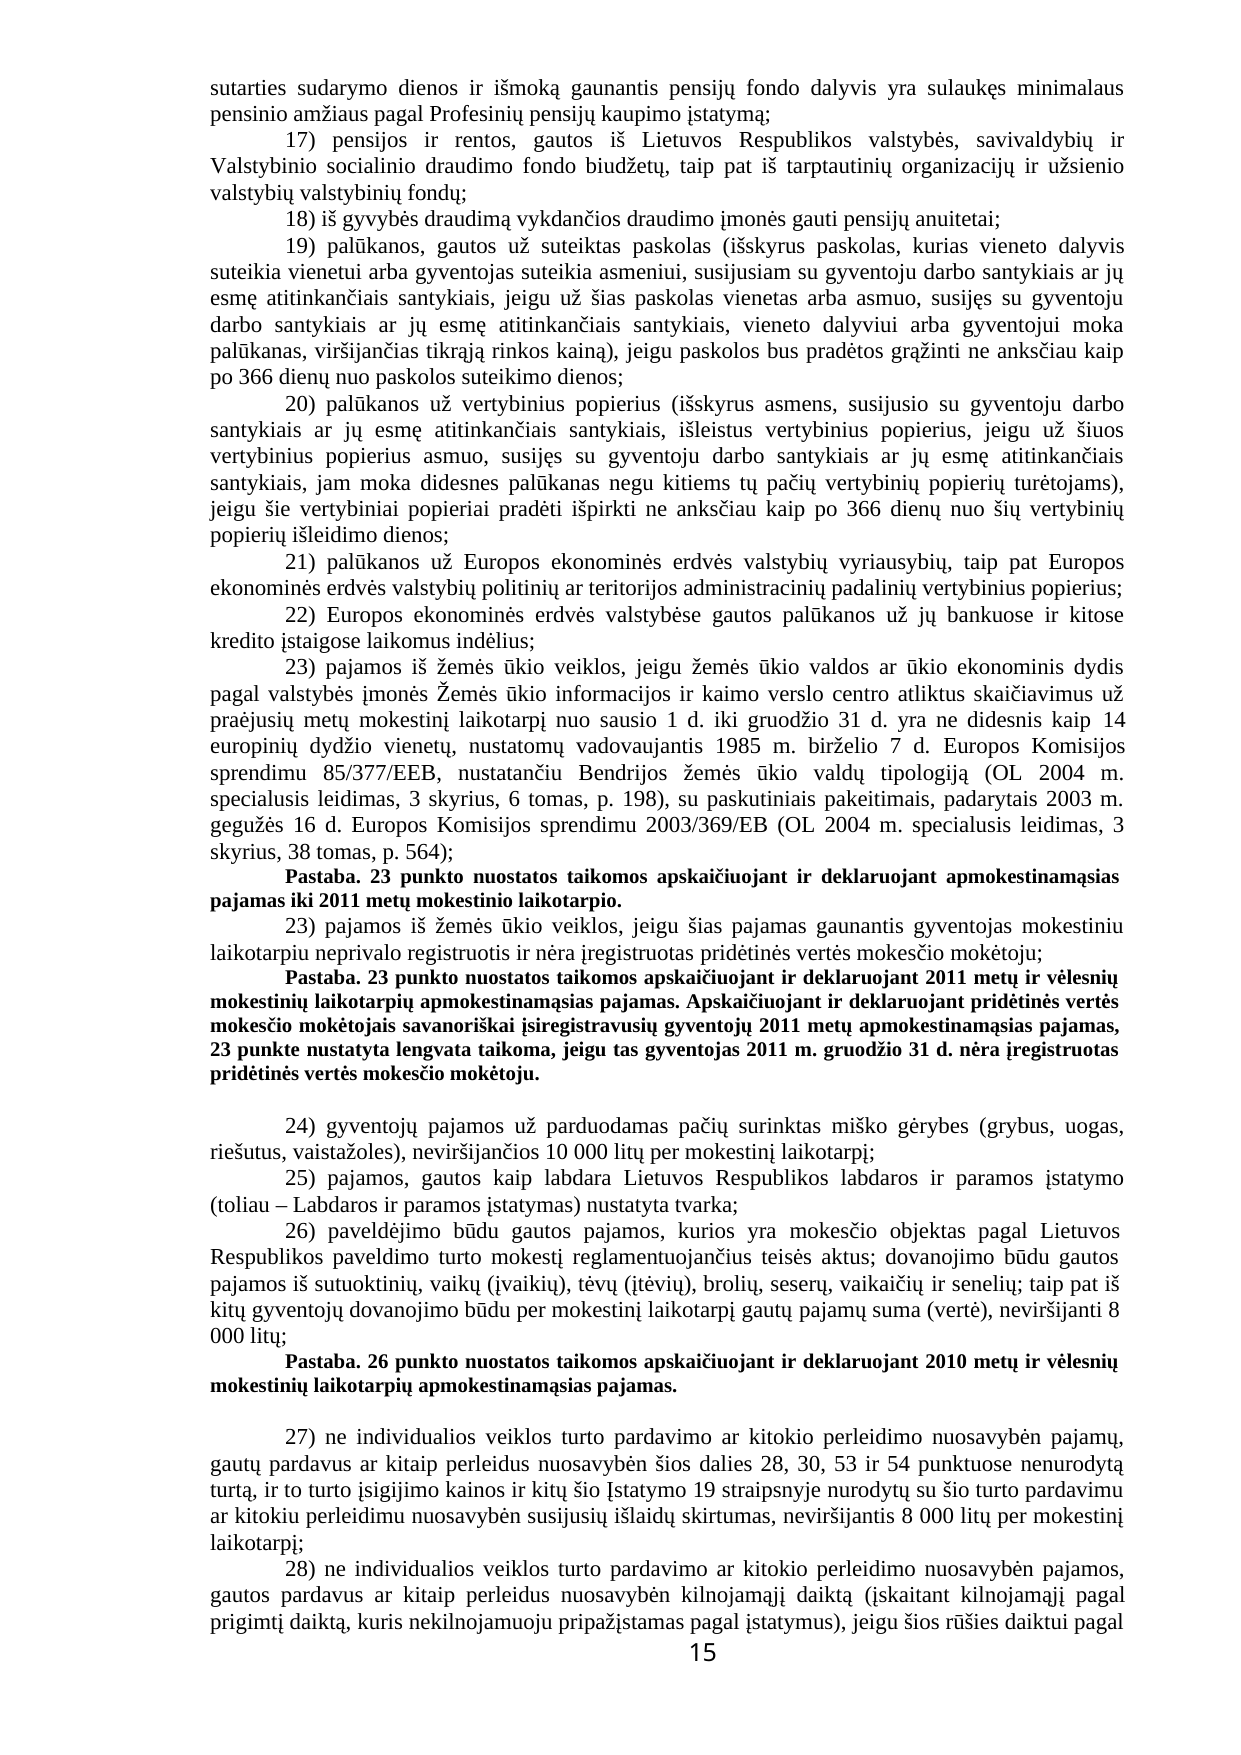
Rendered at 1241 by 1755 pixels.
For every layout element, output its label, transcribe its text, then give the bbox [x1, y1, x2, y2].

text sutarties sudarymo dienos ir išmoką gaunantis pensijų fondo dalyvis yra sulaukęs minimalaus pensinio amžiaus pagal Profesinių pensijų kaupimo įstatymą; [210, 73, 1126, 126]
text Pastaba. 26 punkto nuostatos taikomos apskaičiuojant ir deklaruojant 2010 metų ir vėlesnių mokestinių laikotarpių apmokestinamąsias pajamas. [210, 1349, 1120, 1397]
text 21) palūkanos už Europos ekonominės erdvės valstybių vyriausybių, taip pat Europos ekonominės erdvės valstybių politinių ar teritorijos administracinių padalinių vertybinius popierius; [210, 548, 1126, 601]
text 20) palūkanos už vertybinius popierius (išskyrus asmens, susijusio su gyventoju darbo santykiais ar jų esmę atitinkančiais santykiais, išleistus vertybinius popierius, jeigu už šiuos vertybinius popierius asmuo, susijęs su gyventoju darbo santykiais ar jų esmę atitinkančiais santykiais, jam moka didesnes palūkanas negu kitiems tų pačių vertybinių popierių turėtojams), jeigu šie vertybiniai popieriai pradėti išpirkti ne anksčiau kaip po 366 dienų nuo šių vertybinių popierių išleidimo dienos; [210, 390, 1126, 548]
text 23) pajamos iš žemės ūkio veiklos, jeigu šias pajamas gaunantis gyventojas mokestiniu laikotarpiu neprivalo registruotis ir nėra įregistruotas pridėtinės vertės mokesčio mokėtoju; [210, 912, 1126, 965]
text 19) palūkanos, gautos už suteiktas paskolas (išskyrus paskolas, kurias vieneto dalyvis suteikia vienetui arba gyventojas suteikia asmeniui, susijusiam su gyventoju darbo santykiais ar jų esmę atitinkančiais santykiais, jeigu už šias paskolas vienetas arba asmuo, susijęs su gyventoju darbo santykiais ar jų esmę atitinkančiais santykiais, vieneto dalyviui arba gyventojui moka palūkanas, viršijančias tikrąją rinkos kainą), jeigu paskolos bus pradėtos grąžinti ne anksčiau kaip po 366 dienų nuo paskolos suteikimo dienos; [210, 232, 1126, 390]
text 27) ne individualios veiklos turto pardavimo ar kitokio perleidimo nuosavybėn pajamų, gautų pardavus ar kitaip perleidus nuosavybėn šios dalies 28, 30, 53 ir 54 punktuose nenurodytą turtą, ir to turto įsigijimo kainos ir kitų šio Įstatymo 19 straipsnyje nurodytų su šio turto pardavimu ar kitokiu perleidimu nuosavybėn susijusių išlaidų skirtumas, neviršijantis 8 000 litų per mokestinį laikotarpį; [210, 1423, 1126, 1555]
text Pastaba. 23 punkto nuostatos taikomos apskaičiuojant ir deklaruojant 2011 metų ir vėlesnių mokestinių laikotarpių apmokestinamąsias pajamas. Apskaičiuojant ir deklaruojant pridėtinės vertės mokesčio mokėtojais savanoriškai įsiregistravusių gyventojų 2011 metų apmokestinamąsias pajamas, 23 punkte nustatyta lengvata taikoma, jeigu tas gyventojas 2011 m. gruodžio 31 d. nėra įregistruotas pridėtinės vertės mokesčio mokėtoju. [210, 965, 1120, 1085]
text 22) Europos ekonominės erdvės valstybėse gautos palūkanos už jų bankuose ir kitose kredito įstaigose laikomus indėlius; [210, 601, 1126, 653]
text 24) gyventojų pajamos už parduodamas pačių surinktas miško gėrybes (grybus, uogas, riešutus, vaistažoles), neviršijančios 10 000 litų per mokestinį laikotarpį; [210, 1112, 1126, 1164]
text 23) pajamos iš žemės ūkio veiklos, jeigu žemės ūkio valdos ar ūkio ekonominis dydis pagal valstybės įmonės Žemės ūkio informacijos ir kaimo verslo centro atliktus skaičiavimus už praėjusių metų mokestinį laikotarpį nuo sausio 1 d. iki gruodžio 31 d. yra ne didesnis kaip 14 europinių dydžio vienetų, nustatomų vadovaujantis 1985 m. birželio 7 d. Europos Komisijos sprendimu 85/377/EEB, nustatančiu Bendrijos žemės ūkio valdų tipologiją (OL 2004 m. specialusis leidimas, 3 skyrius, 6 tomas, p. 198), su paskutiniais pakeitimais, padarytais 2003 m. gegužės 16 d. Europos Komisijos sprendimu 2003/369/EB (OL 2004 m. specialusis leidimas, 3 skyrius, 38 tomas, p. 564); [210, 653, 1126, 864]
text 18) iš gyvybės draudimą vykdančios draudimo įmonės gauti pensijų anuitetai; [210, 205, 1126, 232]
text 28) ne individualios veiklos turto pardavimo ar kitokio perleidimo nuosavybėn pajamos, gautos pardavus ar kitaip perleidus nuosavybėn kilnojamąjį daiktą (įskaitant kilnojamąjį pagal prigimtį daiktą, kuris nekilnojamuoju pripažįstamas pagal įstatymus), jeigu šios rūšies daiktui pagal [210, 1555, 1126, 1634]
text Pastaba. 23 punkto nuostatos taikomos apskaičiuojant ir deklaruojant apmokestinamąsias pajamas iki 2011 metų mokestinio laikotarpio. [210, 864, 1120, 912]
text 17) pensijos ir rentos, gautos iš Lietuvos Respublikos valstybės, savivaldybių ir Valstybinio socialinio draudimo fondo biudžetų, taip pat iš tarptautinių organizacijų ir užsienio valstybių valstybinių fondų; [210, 126, 1126, 205]
text 26) paveldėjimo būdu gautos pajamos, kurios yra mokesčio objektas pagal Lietuvos Respublikos paveldimo turto mokestį reglamentuojančius teisės aktus; dovanojimo būdu gautos pajamos iš sutuoktinių, vaikų (įvaikių), tėvų (įtėvių), brolių, seserų, vaikaičių ir senelių; taip pat iš kitų gyventojų dovanojimo būdu per mokestinį laikotarpį gautų pajamų suma (vertė), neviršijanti 8 000 litų; [210, 1217, 1120, 1349]
text 25) pajamos, gautos kaip labdara Lietuvos Respublikos labdaros ir paramos įstatymo (toliau – Labdaros ir paramos įstatymas) nustatyta tvarka; [210, 1164, 1126, 1217]
